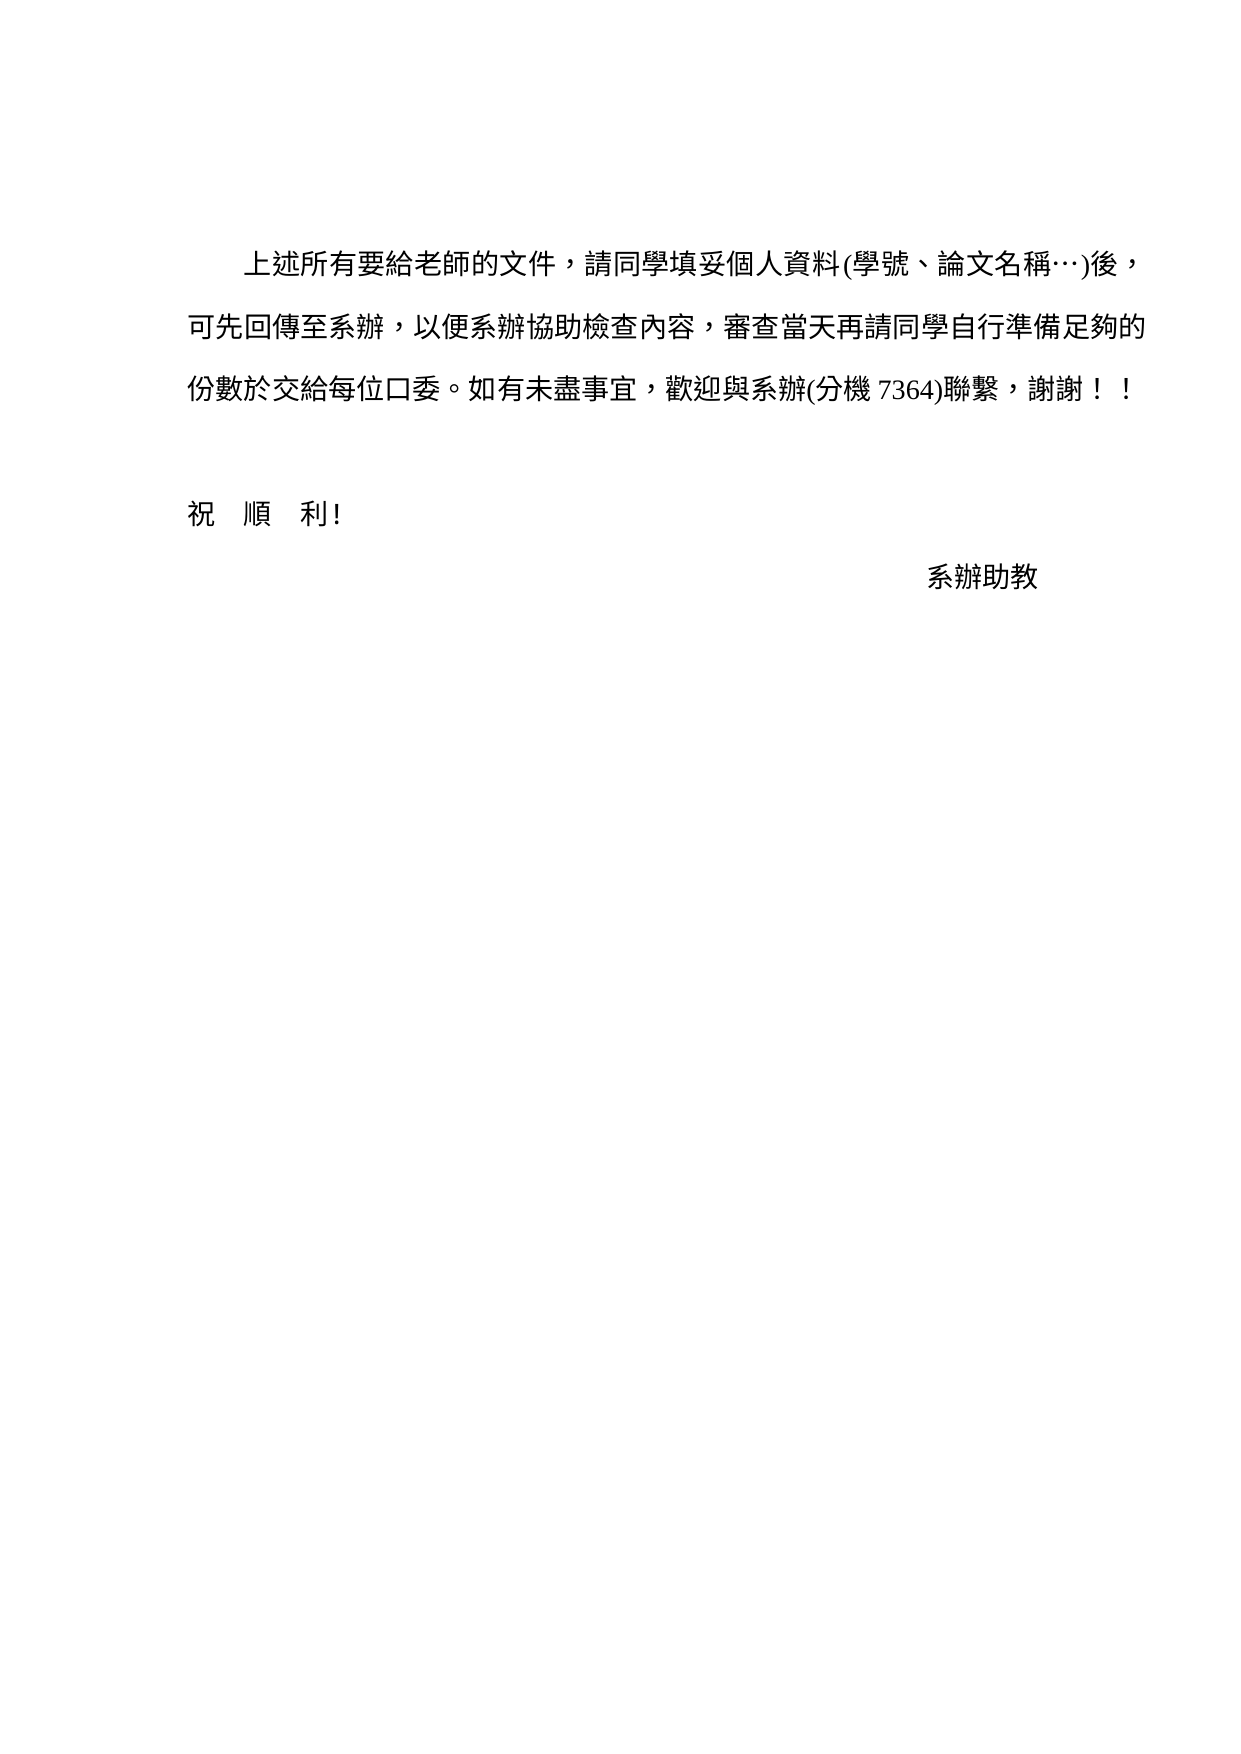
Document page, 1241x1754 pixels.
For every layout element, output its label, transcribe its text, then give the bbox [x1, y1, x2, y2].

text 系辦助教 [187, 533, 1053, 596]
text 祝 順 利! [187, 471, 1053, 533]
text 上述所有要給老師的文件，請同學填妥個人資料(學號、論文名稱…)後，可先回傳至系辦，以便系辦協助檢查內容，審查當天再請同學自行準備足夠的份數於交給每位口委。如有未盡事宜，歡迎與系辦(分機7364)聯繫，謝謝！！ [187, 221, 1147, 408]
